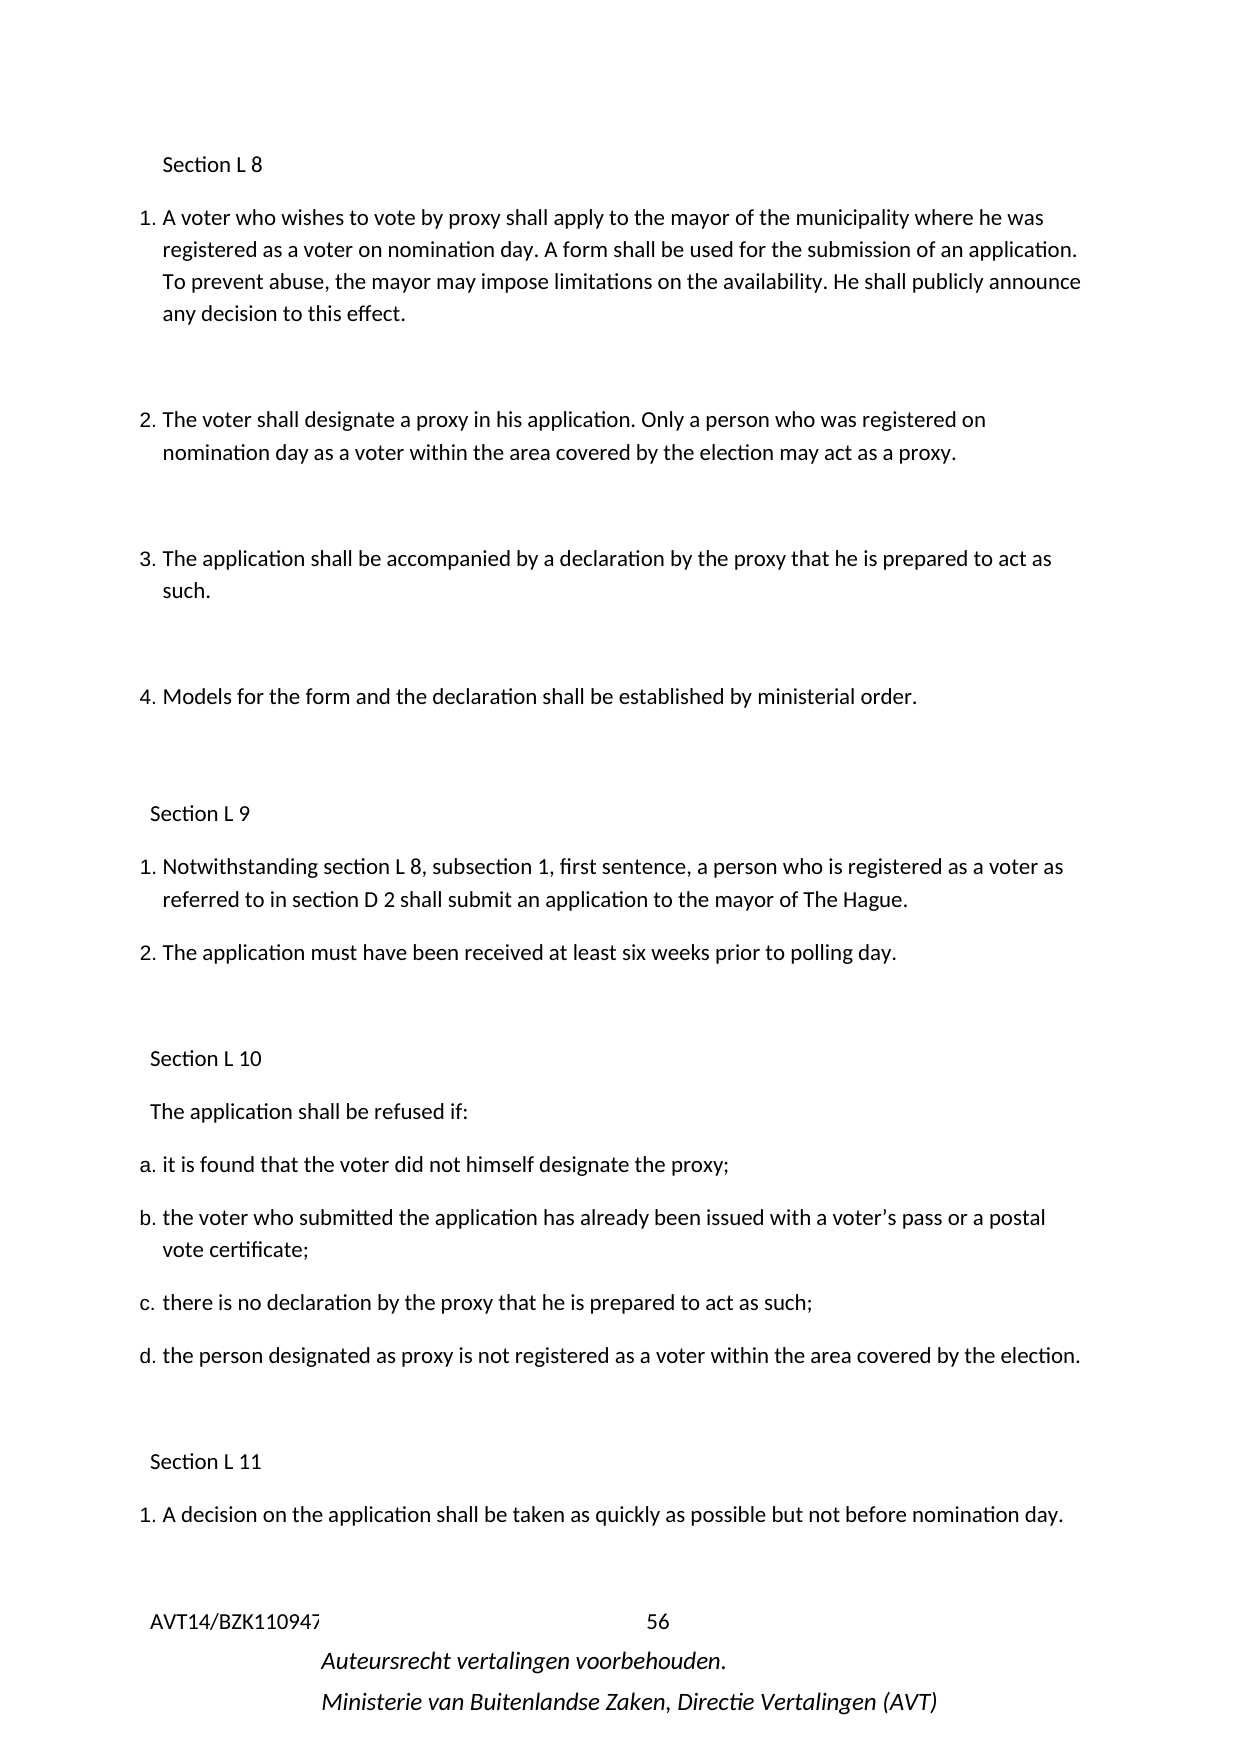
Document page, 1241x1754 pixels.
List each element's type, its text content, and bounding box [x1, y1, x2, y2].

list The application shall be accompanied by a declaration by the proxy that he is prepared to act as such. [139, 544, 1090, 604]
list Notwithstanding section L 8, subsection 1, first sentence, a person who is registered as a voter as referred to in section D 2 shall submit an application to the mayor of The Hague. [139, 852, 1090, 913]
list The voter shall designate a proxy in his application. Only a person who was registered on nomination day as a voter within the area covered by the election may act as a proxy. [139, 406, 1090, 466]
list The application must have been received at least six weeks prior to polling day. [139, 938, 1090, 966]
list there is no declaration by the proxy that he is prepared to act as such; [139, 1288, 1090, 1316]
text The application shall be refused if: [150, 1097, 1090, 1125]
list it is found that the voter did not himself designate the proxy; [139, 1150, 1090, 1178]
list Models for the form and the declaration shall be established by ministerial order. [139, 682, 1090, 774]
text Section L 9 [150, 799, 1090, 827]
text Section L 11 [150, 1447, 1090, 1475]
list A decision on the application shall be taken as quickly as possible but not before nomination day. [139, 1500, 1090, 1528]
text Section L 10 [150, 1044, 1090, 1072]
list the voter who submitted the application has already been issued with a voter’s pass or a postal vote certificate; [139, 1203, 1090, 1263]
list A voter who wishes to vote by proxy shall apply to the mayor of the municipality where he was registered as a voter on nomination day. A form shall be used for the submission of an application. To prevent abuse, the mayor may impose limitations on the availability. He shall publicly announce any decision to this effect. [139, 203, 1090, 328]
list the person designated as proxy is not registered as a voter within the area covered by the election. [139, 1341, 1090, 1369]
text Section L 8 [162, 150, 1090, 178]
